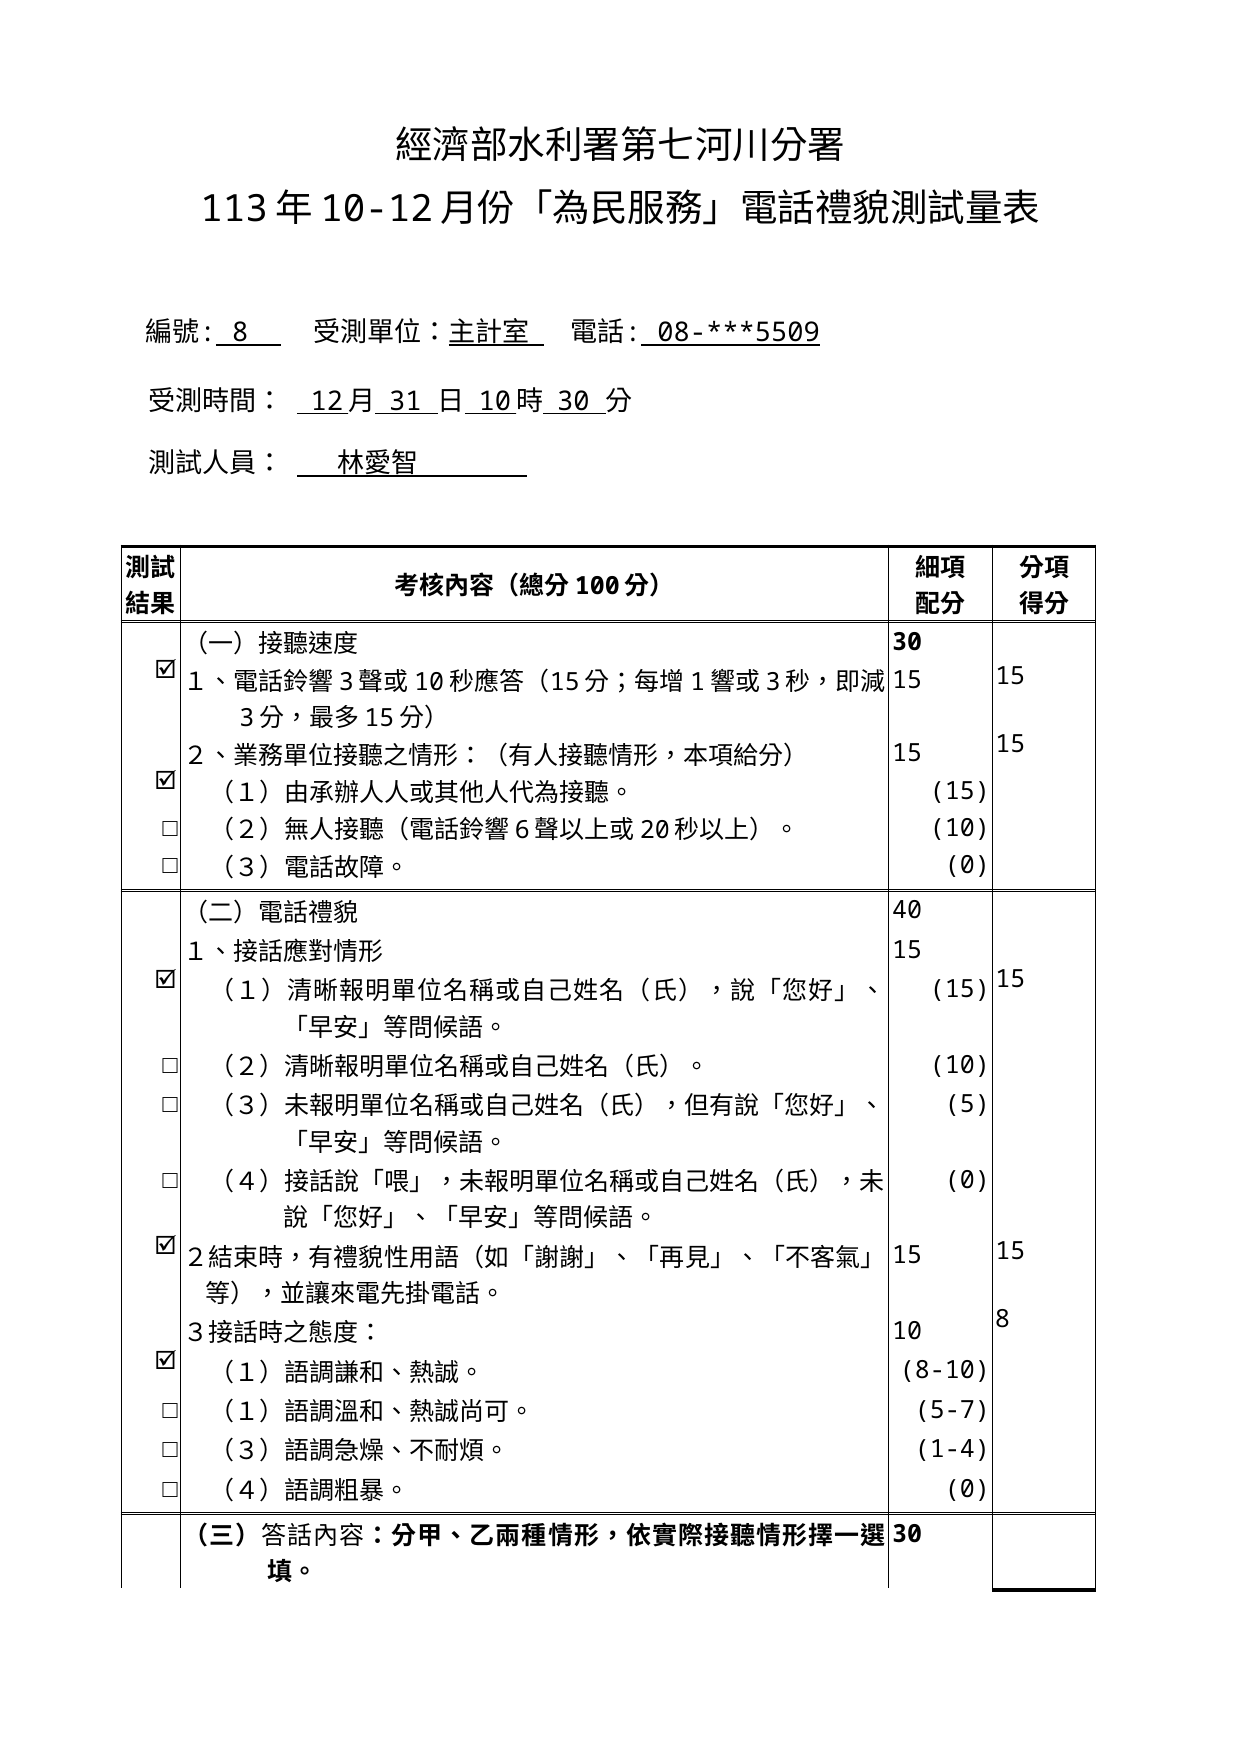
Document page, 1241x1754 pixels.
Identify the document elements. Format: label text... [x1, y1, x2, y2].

table_cell  [122, 1349, 180, 1388]
text 受測時間： 12月 31 日 10時 30 分 [118, 357, 1068, 419]
table_cell [122, 1310, 180, 1349]
table_cell 15 [889, 734, 992, 771]
table_cell (10) [889, 1043, 992, 1083]
table_cell (0) [889, 1467, 992, 1512]
table_header 考核內容（總分100分） [181, 548, 888, 620]
table_cell (0) [889, 1158, 992, 1234]
table_cell [122, 734, 180, 771]
text 113年10-12月份「為民服務」電話禮貌測試量表 [118, 163, 1122, 226]
table_cell □ [122, 1043, 180, 1083]
table_cell ２、業務單位接聽之情形：（有人接聽情形，本項給分） [181, 734, 888, 771]
table_cell ３接話時之態度： [181, 1310, 888, 1349]
table_cell  [122, 1234, 180, 1309]
table_cell (0) [889, 846, 992, 889]
table_cell （４）語調粗暴。 [181, 1467, 888, 1512]
table_cell （三）答話內容：分甲、乙兩種情形，依實際接聽情形擇一選填。 [181, 1515, 888, 1588]
table_cell （３）語調急燥、不耐煩。 [181, 1428, 888, 1467]
table_cell １、接話應對情形 [181, 928, 888, 968]
table_cell 40 [889, 892, 992, 928]
table_cell [122, 892, 180, 928]
table_cell （２）無人接聽（電話鈴響6聲以上或20秒以上）。 [181, 809, 888, 846]
text 編號: 8 受測單位：主計室 電話: 08-***5509 [118, 288, 1122, 351]
table_cell [122, 928, 180, 968]
table_cell 10 [889, 1310, 992, 1349]
table_cell (1-4) [889, 1428, 992, 1467]
table_header 測試 結果 [122, 548, 180, 620]
table_cell （１）語調謙和、熱誠。 [181, 1349, 888, 1388]
table_cell (5) [889, 1083, 992, 1158]
table_cell （３）電話故障。 [181, 846, 888, 889]
table_cell （１）清晰報明單位名稱或自己姓名（氏），說「您好」、「早安」等問候語。 [181, 968, 888, 1043]
table_cell □ [122, 1083, 180, 1158]
table_cell  [122, 661, 180, 734]
table_cell [122, 1515, 180, 1588]
table_cell 15 [889, 1234, 992, 1309]
text 經濟部水利署第七河川分署 [118, 101, 1122, 163]
table_cell □ [122, 809, 180, 846]
table_cell  [122, 771, 180, 809]
table_cell 15 [889, 928, 992, 968]
table_cell (15) [889, 771, 992, 809]
text 測試人員： 林愛智 [118, 419, 1068, 482]
table_cell 30 [889, 1515, 992, 1588]
table_cell （１）語調溫和、熱誠尚可。 [181, 1388, 888, 1428]
table_cell □ [122, 1428, 180, 1467]
table_cell （二）電話禮貌 [181, 892, 888, 928]
table_cell [122, 623, 180, 661]
table_cell (15) [889, 968, 992, 1043]
table_cell （２）清晰報明單位名稱或自己姓名（氏）。 [181, 1043, 888, 1083]
table_cell  [122, 968, 180, 1043]
table_cell [993, 1515, 1095, 1588]
table_cell 15 15 8 [993, 892, 1095, 1512]
table_cell □ [122, 1467, 180, 1512]
table_cell （一）接聽速度 [181, 623, 888, 661]
table_cell (10) [889, 809, 992, 846]
table_header 細項 配分 [889, 548, 992, 620]
table_cell (8-10) [889, 1349, 992, 1388]
table_cell □ [122, 1388, 180, 1428]
table_cell （１）由承辦人人或其他人代為接聽。 [181, 771, 888, 809]
table_cell (5-7) [889, 1388, 992, 1428]
table_cell （３）未報明單位名稱或自己姓名（氏），但有說「您好」、「早安」等問候語。 [181, 1083, 888, 1158]
table_cell 15 [889, 661, 992, 734]
table_cell □ [122, 846, 180, 889]
table_cell 15 15 [993, 623, 1095, 889]
table_header 分項 得分 [993, 548, 1095, 620]
table_cell ２結束時，有禮貌性用語（如「謝謝」、「再見」、「不客氣」等），並讓來電先掛電話。 [181, 1234, 888, 1309]
table_cell 30 [889, 623, 992, 661]
table_cell １、電話鈴響3聲或10秒應答（15分；每增1響或3秒，即減3分，最多15分） [181, 661, 888, 734]
table_cell （４）接話說「喂」，未報明單位名稱或自己姓名（氏），未說「您好」、「早安」等問候語。 [181, 1158, 888, 1234]
table_cell □ [122, 1158, 180, 1234]
